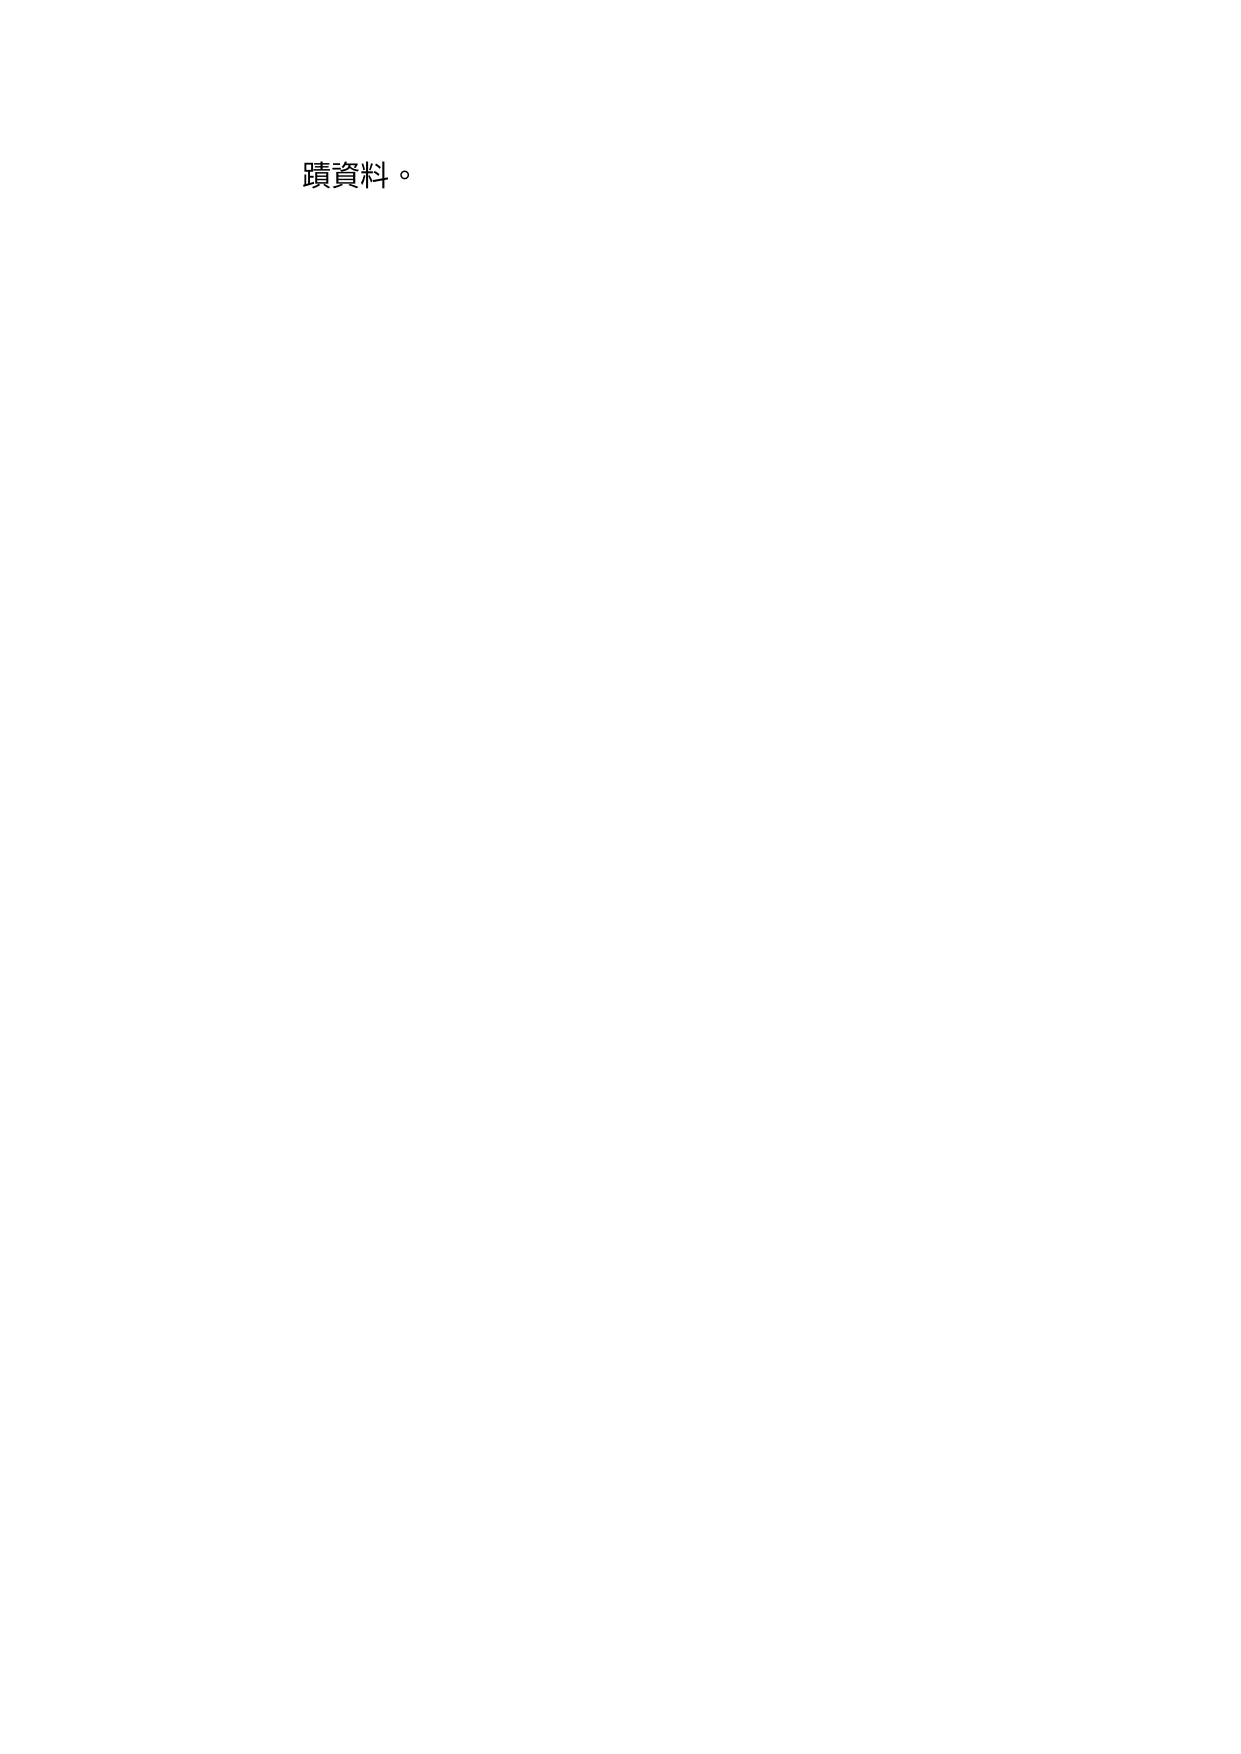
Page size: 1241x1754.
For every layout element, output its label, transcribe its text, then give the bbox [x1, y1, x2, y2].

list 蹟資料。 [227, 148, 1092, 196]
